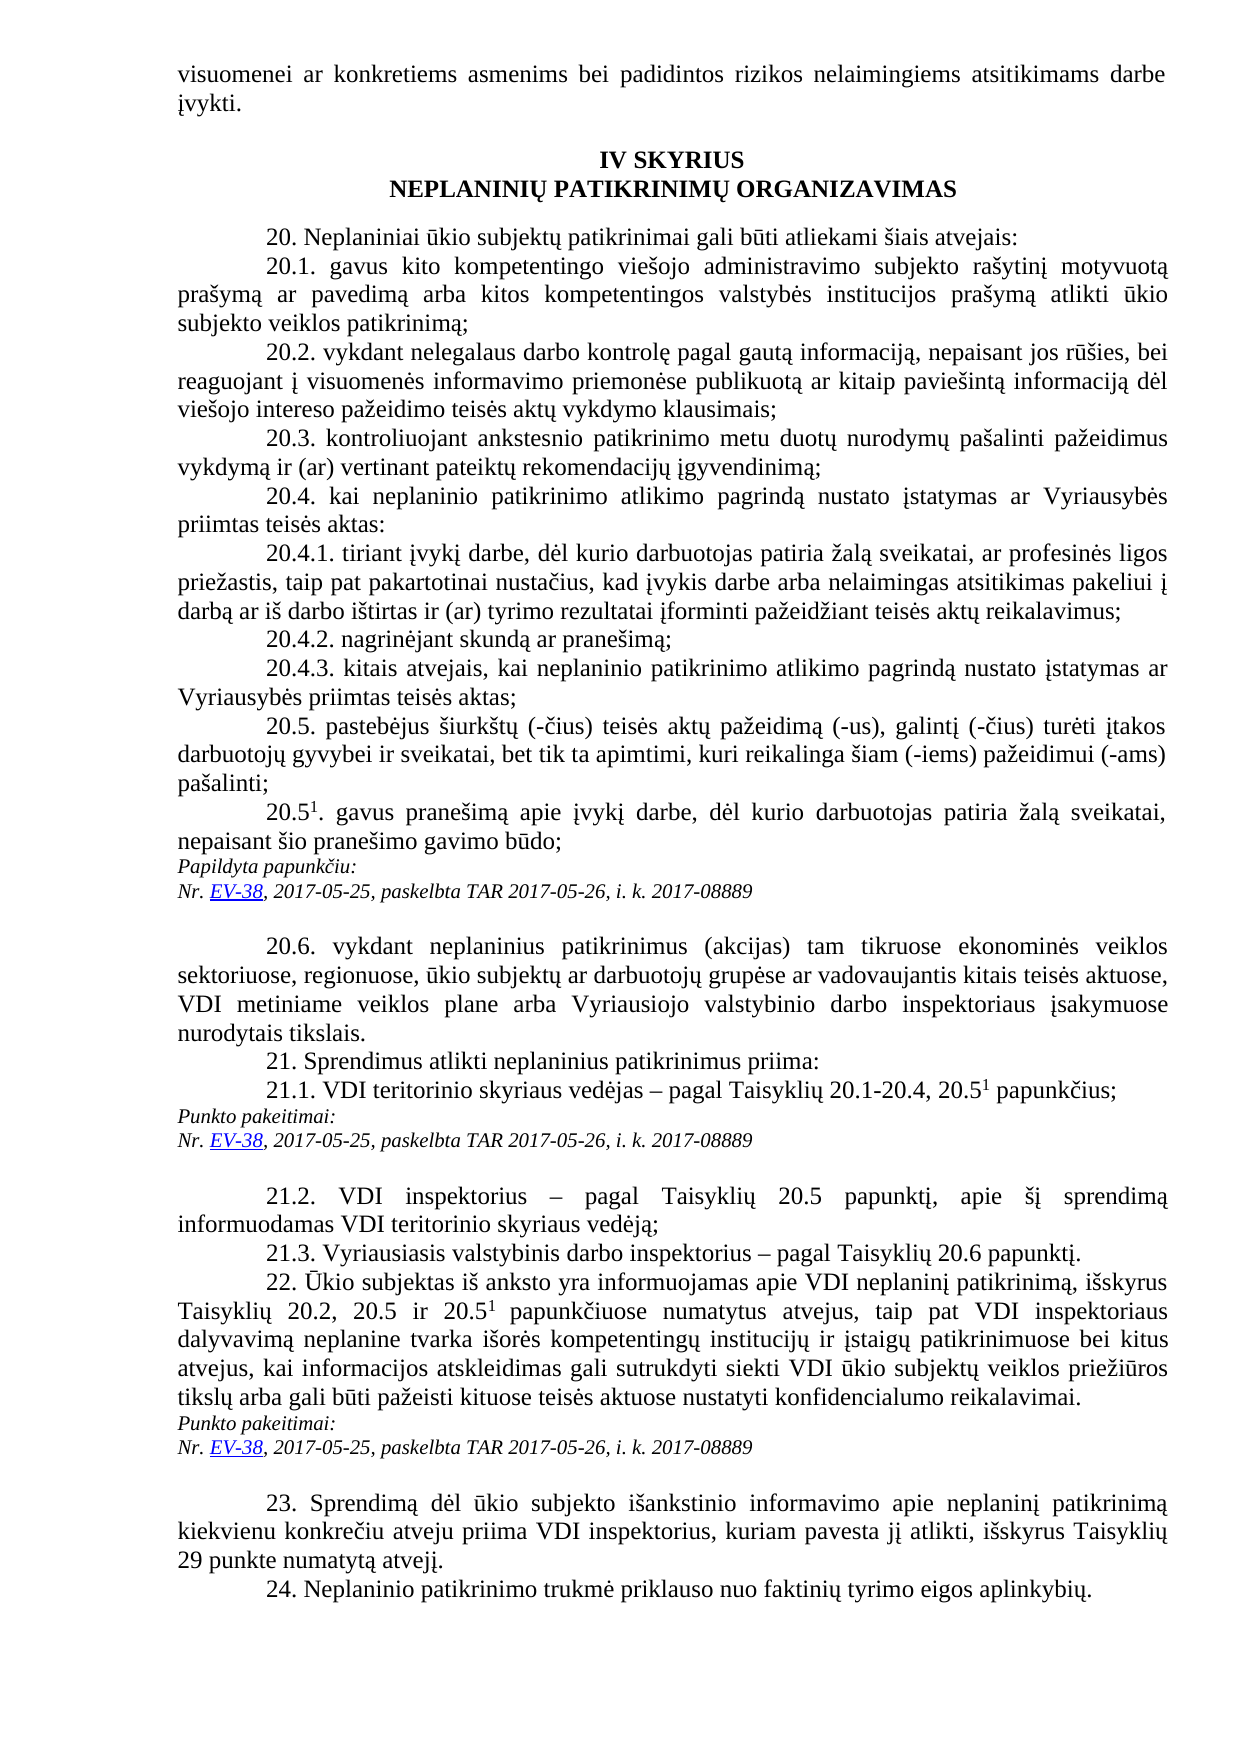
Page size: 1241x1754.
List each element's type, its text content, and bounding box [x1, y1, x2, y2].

text 21.3. Vyriausiasis valstybinis darbo inspektorius – pagal Taisyklių 20.6 papunktį. [177, 1238, 1169, 1267]
text 20.4.3. kitais atvejais, kai neplaninio patikrinimo atlikimo pagrindą nustato įstatymas ar Vyriausybės priimtas teisės aktas; [177, 653, 1169, 711]
text 20.4. kai neplaninio patikrinimo atlikimo pagrindą nustato įstatymas ar Vyriausybės priimtas teisės aktas: [177, 481, 1169, 538]
text 20.3. kontroliuojant ankstesnio patikrinimo metu duotų nurodymų pašalinti pažeidimus vykdymą ir (ar) vertinant pateiktų rekomendacijų įgyvendinimą; [177, 423, 1169, 481]
text Papildyta papunkčiu: [177, 854, 1166, 878]
text Punkto pakeitimai: [177, 1411, 1166, 1435]
text Punkto pakeitimai: [177, 1104, 1166, 1128]
text 20.4.2. nagrinėjant skundą ar pranešimą; [177, 624, 1169, 653]
text visuomenei ar konkretiems asmenims bei padidintos rizikos nelaimingiems atsitikimams darbe įvykti. [177, 59, 1166, 117]
text IV SKYRIUS [177, 145, 1166, 174]
text 23. Sprendimą dėl ūkio subjekto išankstinio informavimo apie neplaninį patikrinimą kiekvienu konkrečiu atveju priima VDI inspektorius, kuriam pavesta jį atlikti, išskyrus Taisyklių 29 punkte numatytą atvejį. [177, 1488, 1169, 1574]
text 20.4.1. tiriant įvykį darbe, dėl kurio darbuotojas patiria žalą sveikatai, ar profesinės ligos priežastis, taip pat pakartotinai nustačius, kad įvykis darbe arba nelaimingas atsitikimas pakeliui į darbą ar iš darbo ištirtas ir (ar) tyrimo rezultatai įforminti pažeidžiant teisės aktų reikalavimus; [177, 538, 1169, 624]
text 21.1. VDI teritorinio skyriaus vedėjas – pagal Taisyklių 20.1-20.4, 20.51 papunkčius; [177, 1075, 1169, 1104]
text 24. Neplaninio patikrinimo trukmė priklauso nuo faktinių tyrimo eigos aplinkybių. [177, 1574, 1169, 1603]
text 20.51. gavus pranešimą apie įvykį darbe, dėl kurio darbuotojas patiria žalą sveikatai, nepaisant šio pranešimo gavimo būdo; [177, 797, 1166, 854]
text 20.2. vykdant nelegalaus darbo kontrolę pagal gautą informaciją, nepaisant jos rūšies, bei reaguojant į visuomenės informavimo priemonėse publikuotą ar kitaip paviešintą informaciją dėl viešojo intereso pažeidimo teisės aktų vykdymo klausimais; [177, 337, 1169, 423]
text 20.1. gavus kito kompetentingo viešojo administravimo subjekto rašytinį motyvuotą prašymą ar pavedimą arba kitos kompetentingos valstybės institucijos prašymą atlikti ūkio subjekto veiklos patikrinimą; [177, 251, 1169, 337]
text Nr. EV-38, 2017-05-25, paskelbta TAR 2017-05-26, i. k. 2017-08889 [177, 1435, 1166, 1459]
text Nr. EV-38, 2017-05-25, paskelbta TAR 2017-05-26, i. k. 2017-08889 [177, 1128, 1166, 1152]
text 20.6. vykdant neplaninius patikrinimus (akcijas) tam tikruose ekonominės veiklos sektoriuose, regionuose, ūkio subjektų ar darbuotojų grupėse ar vadovaujantis kitais teisės aktuose, VDI metiniame veiklos plane arba Vyriausiojo valstybinio darbo inspektoriaus įsakymuose nurodytais tikslais. [177, 931, 1169, 1046]
text 21.2. VDI inspektorius – pagal Taisyklių 20.5 papunktį, apie šį sprendimą informuodamas VDI teritorinio skyriaus vedėją; [177, 1181, 1169, 1238]
text Nr. EV-38, 2017-05-25, paskelbta TAR 2017-05-26, i. k. 2017-08889 [177, 878, 1166, 903]
text 20.5. pastebėjus šiurkštų (-čius) teisės aktų pažeidimą (-us), galintį (-čius) turėti įtakos darbuotojų gyvybei ir sveikatai, bet tik ta apimtimi, kuri reikalinga šiam (-iems) pažeidimui (-ams) pašalinti; [177, 711, 1166, 797]
text 21. Sprendimus atlikti neplaninius patikrinimus priima: [177, 1046, 1169, 1075]
text 20. Neplaniniai ūkio subjektų patikrinimai gali būti atliekami šiais atvejais: [177, 222, 1169, 251]
text NEPLANINIŲ PATIKRINIMŲ ORGANIZAVIMAS [177, 174, 1169, 203]
text 22. Ūkio subjektas iš anksto yra informuojamas apie VDI neplaninį patikrinimą, išskyrus Taisyklių 20.2, 20.5 ir 20.51 papunkčiuose numatytus atvejus, taip pat VDI inspektoriaus dalyvavimą neplanine tvarka išorės kompetentingų institucijų ir įstaigų patikrinimuose bei kitus atvejus, kai informacijos atskleidimas gali sutrukdyti siekti VDI ūkio subjektų veiklos priežiūros tikslų arba gali būti pažeisti kituose teisės aktuose nustatyti konfidencialumo reikalavimai. [177, 1267, 1169, 1411]
